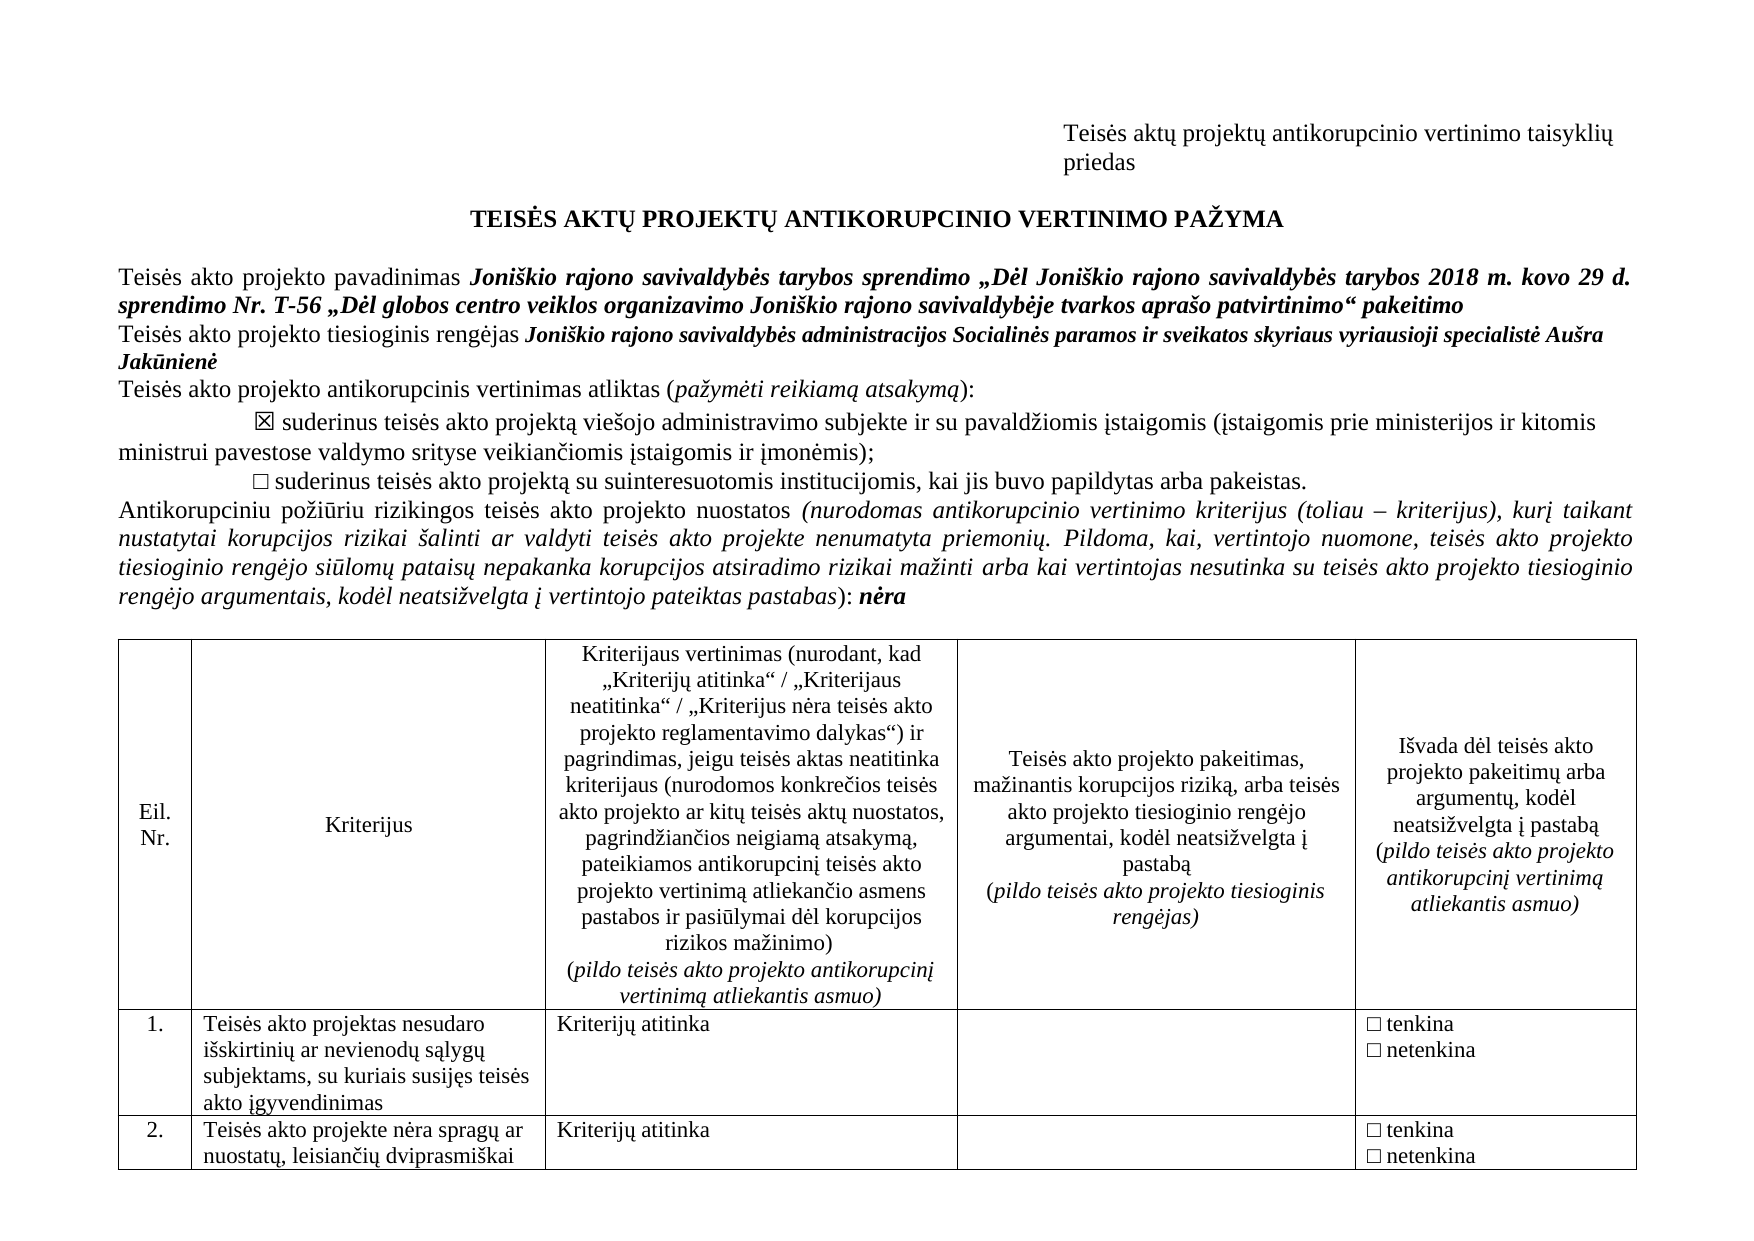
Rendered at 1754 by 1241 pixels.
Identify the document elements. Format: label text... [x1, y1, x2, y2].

table_cell [1637, 1009, 1727, 1115]
table_cell 1. [119, 1010, 191, 1115]
text □ suderinus teisės akto projektą su suinteresuotomis institucijomis, kai jis buvo papildytas arba pakeistas. [118, 466, 1636, 495]
table_cell [1637, 1115, 1727, 1169]
table_header Teisės akto projekto pakeitimas, mažinantis korupcijos riziką, arba teisės akto projekto tiesioginio rengėjo argumentai, kodėl neatsižvelgta į pastabą (pildo teisės akto projekto tiesioginis rengėjas) [958, 640, 1355, 1008]
text priedas [1063, 147, 1636, 176]
table_header Eil. Nr. [119, 640, 191, 1008]
table_cell □ tenkina □ netenkina [1356, 1116, 1636, 1169]
text Teisės akto projekto antikorupcinis vertinimas atliktas (pažymėti reikiamą atsakymą): [118, 374, 1636, 403]
table_cell Kriterijų atitinka [546, 1010, 957, 1115]
table_header Kriterijus [192, 640, 545, 1008]
table_header [1637, 639, 1727, 1008]
text Teisės akto projekto tiesioginis rengėjas Joniškio rajono savivaldybės administracijos Socialinės paramos ir sveikatos skyriaus vyriausioji specialistė Aušra Jakūnienė [118, 319, 1636, 374]
table_cell Teisės akto projektas nesudaro išskirtinių ar nevienodų sąlygų subjektams, su kuriais susijęs teisės akto įgyvendinimas [192, 1010, 545, 1115]
table_cell Teisės akto projekte nėra spragų ar nuostatų, leisiančių dviprasmiškai [192, 1116, 545, 1169]
text TEISĖS AKTŲ PROJEKTŲ ANTIKORUPCINIO VERTINIMO PAŽYMA [118, 204, 1636, 233]
table_cell [958, 1116, 1355, 1169]
text Teisės aktų projektų antikorupcinio vertinimo taisyklių [1063, 118, 1636, 147]
table_cell Kriterijų atitinka [546, 1116, 957, 1169]
table_cell □ tenkina □ netenkina [1356, 1010, 1636, 1115]
table_cell [958, 1010, 1355, 1115]
table_header Kriterijaus vertinimas (nurodant, kad „Kriterijų atitinka“ / „Kriterijaus neatitinka“ / „Kriterijus nėra teisės akto projekto reglamentavimo dalykas“) ir pagrindimas, jeigu teisės aktas neatitinka kriterijaus (nurodomos konkrečios teisės akto projekto ar kitų teisės aktų nuostatos, pagrindžiančios neigiamą atsakymą, pateikiamos antikorupcinį teisės akto projekto vertinimą atliekančio asmens pastabos ir pasiūlymai dėl korupcijos rizikos mažinimo) (pildo teisės akto projekto antikorupcinį vertinimą atliekantis asmuo) [546, 640, 957, 1008]
text Antikorupciniu požiūriu rizikingos teisės akto projekto nuostatos (nurodomas antikorupcinio vertinimo kriterijus (toliau – kriterijus), kurį taikant nustatytai korupcijos rizikai šalinti ar valdyti teisės akto projekte nenumatyta priemonių. Pildoma, kai, vertintojo nuomone, teisės akto projekto tiesioginio rengėjo siūlomų pataisų nepakanka korupcijos atsiradimo rizikai mažinti arba kai vertintojas nesutinka su teisės akto projekto tiesioginio rengėjo argumentais, kodėl neatsižvelgta į vertintojo pateiktas pastabas): nėra [118, 495, 1636, 610]
table_cell 2. [119, 1116, 191, 1169]
text Teisės akto projekto pavadinimas Joniškio rajono savivaldybės tarybos sprendimo „Dėl Joniškio rajono savivaldybės tarybos 2018 m. kovo 29 d. sprendimo Nr. T-56 „Dėl globos centro veiklos organizavimo Joniškio rajono savivaldybėje tvarkos aprašo patvirtinimo“ pakeitimo [118, 262, 1636, 319]
text ☒ suderinus teisės akto projektą viešojo administravimo subjekte ir su pavaldžiomis įstaigomis (įstaigomis prie ministerijos ir kitomis ministrui pavestose valdymo srityse veikiančiomis įstaigomis ir įmonėmis); [118, 403, 1636, 466]
table_header Išvada dėl teisės akto projekto pakeitimų arba argumentų, kodėl neatsižvelgta į pastabą (pildo teisės akto projekto antikorupcinį vertinimą atliekantis asmuo) [1356, 640, 1636, 1008]
